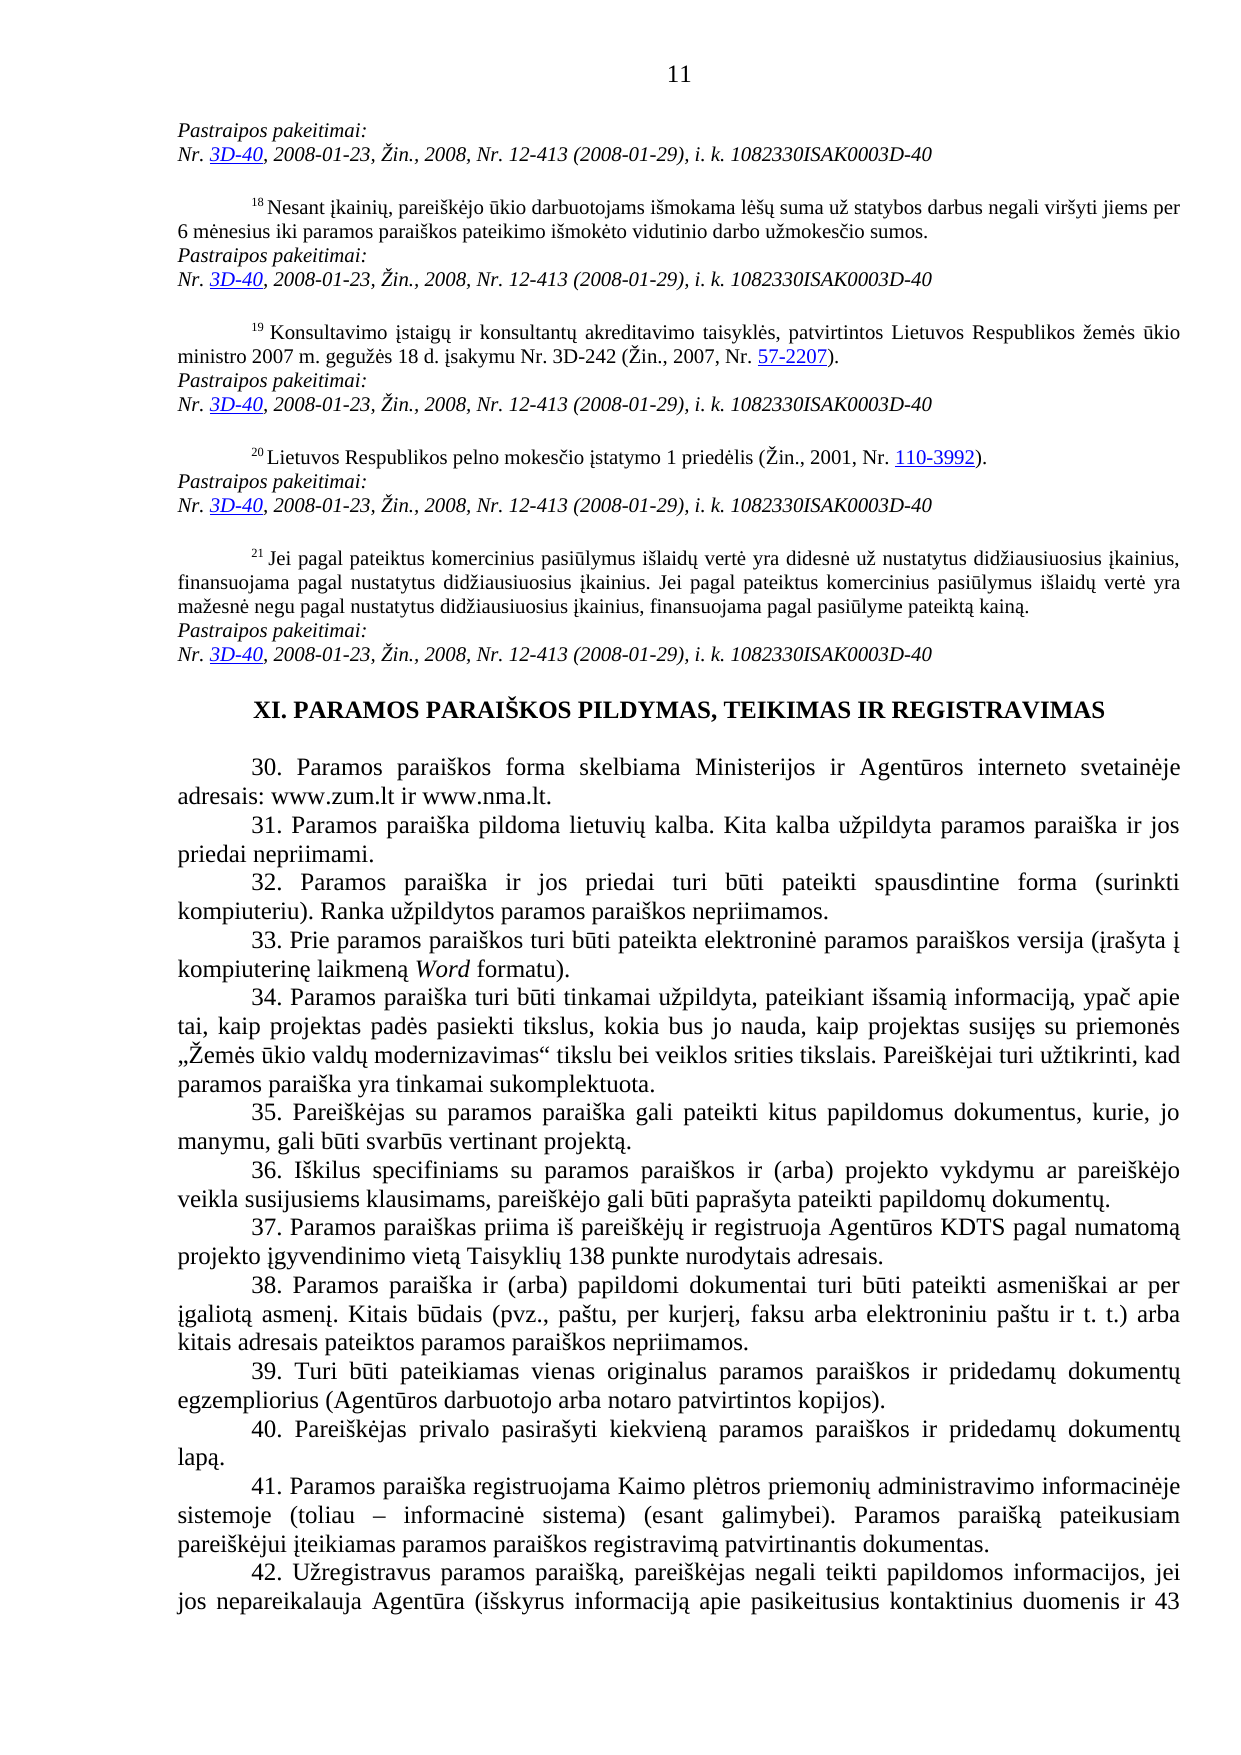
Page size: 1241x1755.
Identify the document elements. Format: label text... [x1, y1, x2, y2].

text Nr. 3D-40, 2008-01-23, Žin., 2008, Nr. 12-413 (2008-01-29), i. k. 1082330ISAK0003D-40 [177, 642, 1181, 666]
text XI. PARAMOS PARAIŠKOS PILDYMAS, TEIKIMAS IR REGISTRAVIMAS [177, 695, 1181, 724]
text Nr. 3D-40, 2008-01-23, Žin., 2008, Nr. 12-413 (2008-01-29), i. k. 1082330ISAK0003D-40 [177, 392, 1181, 416]
text Pastraipos pakeitimai: [177, 368, 1181, 392]
text 18 Nesant įkainių, pareiškėjo ūkio darbuotojams išmokama lėšų suma už statybos darbus negali viršyti jiems per 6 mėnesius iki paramos paraiškos pateikimo išmokėto vidutinio darbo užmokesčio sumos. [177, 195, 1181, 243]
text Nr. 3D-40, 2008-01-23, Žin., 2008, Nr. 12-413 (2008-01-29), i. k. 1082330ISAK0003D-40 [177, 267, 1181, 291]
text 30. Paramos paraiškos forma skelbiama Ministerijos ir Agentūros interneto svetainėje adresais: www.zum.lt ir www.nma.lt. [177, 752, 1181, 810]
text 40. Pareiškėjas privalo pasirašyti kiekvieną paramos paraiškos ir pridedamų dokumentų lapą. [177, 1414, 1181, 1471]
text 32. Paramos paraiška ir jos priedai turi būti pateikti spausdintine forma (surinkti kompiuteriu). Ranka užpildytos paramos paraiškos nepriimamos. [177, 867, 1181, 925]
text 37. Paramos paraiškas priima iš pareiškėjų ir registruoja Agentūros KDTS pagal numatomą projekto įgyvendinimo vietą Taisyklių 138 punkte nurodytais adresais. [177, 1212, 1181, 1270]
text 21 Jei pagal pateiktus komercinius pasiūlymus išlaidų vertė yra didesnė už nustatytus didžiausiuosius įkainius, finansuojama pagal nustatytus didžiausiuosius įkainius. Jei pagal pateiktus komercinius pasiūlymus išlaidų vertė yra mažesnė negu pagal nustatytus didžiausiuosius įkainius, finansuojama pagal pasiūlyme pateiktą kainą. [177, 546, 1181, 618]
text Pastraipos pakeitimai: [177, 618, 1181, 642]
text 31. Paramos paraiška pildoma lietuvių kalba. Kita kalba užpildyta paramos paraiška ir jos priedai nepriimami. [177, 810, 1181, 867]
text 42. Užregistravus paramos paraišką, pareiškėjas negali teikti papildomos informacijos, jei jos nepareikalauja Agentūra (išskyrus informaciją apie pasikeitusius kontaktinius duomenis ir 43 [177, 1557, 1181, 1615]
text Nr. 3D-40, 2008-01-23, Žin., 2008, Nr. 12-413 (2008-01-29), i. k. 1082330ISAK0003D-40 [177, 493, 1181, 517]
text 36. Iškilus specifiniams su paramos paraiškos ir (arba) projekto vykdymu ar pareiškėjo veikla susijusiems klausimams, pareiškėjo gali būti paprašyta pateikti papildomų dokumentų. [177, 1155, 1181, 1212]
text 38. Paramos paraiška ir (arba) papildomi dokumentai turi būti pateikti asmeniškai ar per įgaliotą asmenį. Kitais būdais (pvz., paštu, per kurjerį, faksu arba elektroniniu paštu ir t. t.) arba kitais adresais pateiktos paramos paraiškos nepriimamos. [177, 1270, 1181, 1356]
text Pastraipos pakeitimai: [177, 243, 1181, 267]
text 35. Pareiškėjas su paramos paraiška gali pateikti kitus papildomus dokumentus, kurie, jo manymu, gali būti svarbūs vertinant projektą. [177, 1097, 1181, 1155]
text 41. Paramos paraiška registruojama Kaimo plėtros priemonių administravimo informacinėje sistemoje (toliau – informacinė sistema) (esant galimybei). Paramos paraišką pateikusiam pareiškėjui įteikiamas paramos paraiškos registravimą patvirtinantis dokumentas. [177, 1471, 1181, 1557]
text Pastraipos pakeitimai: [177, 469, 1181, 493]
text 19 Konsultavimo įstaigų ir konsultantų akreditavimo taisyklės, patvirtintos Lietuvos Respublikos žemės ūkio ministro 2007 m. gegužės 18 d. įsakymu Nr. 3D-242 (Žin., 2007, Nr. 57-2207). [177, 320, 1181, 368]
text 33. Prie paramos paraiškos turi būti pateikta elektroninė paramos paraiškos versija (įrašyta į kompiuterinę laikmeną Word formatu). [177, 925, 1181, 982]
text 34. Paramos paraiška turi būti tinkamai užpildyta, pateikiant išsamią informaciją, ypač apie tai, kaip projektas padės pasiekti tikslus, kokia bus jo nauda, kaip projektas susijęs su priemonės „Žemės ūkio valdų modernizavimas“ tikslu bei veiklos srities tikslais. Pareiškėjai turi užtikrinti, kad paramos paraiška yra tinkamai sukomplektuota. [177, 982, 1181, 1097]
text 20 Lietuvos Respublikos pelno mokesčio įstatymo 1 priedėlis (Žin., 2001, Nr. 110-3992). [177, 445, 1181, 469]
text 39. Turi būti pateikiamas vienas originalus paramos paraiškos ir pridedamų dokumentų egzempliorius (Agentūros darbuotojo arba notaro patvirtintos kopijos). [177, 1356, 1181, 1414]
text Pastraipos pakeitimai: [177, 118, 1181, 142]
text Nr. 3D-40, 2008-01-23, Žin., 2008, Nr. 12-413 (2008-01-29), i. k. 1082330ISAK0003D-40 [177, 142, 1181, 166]
